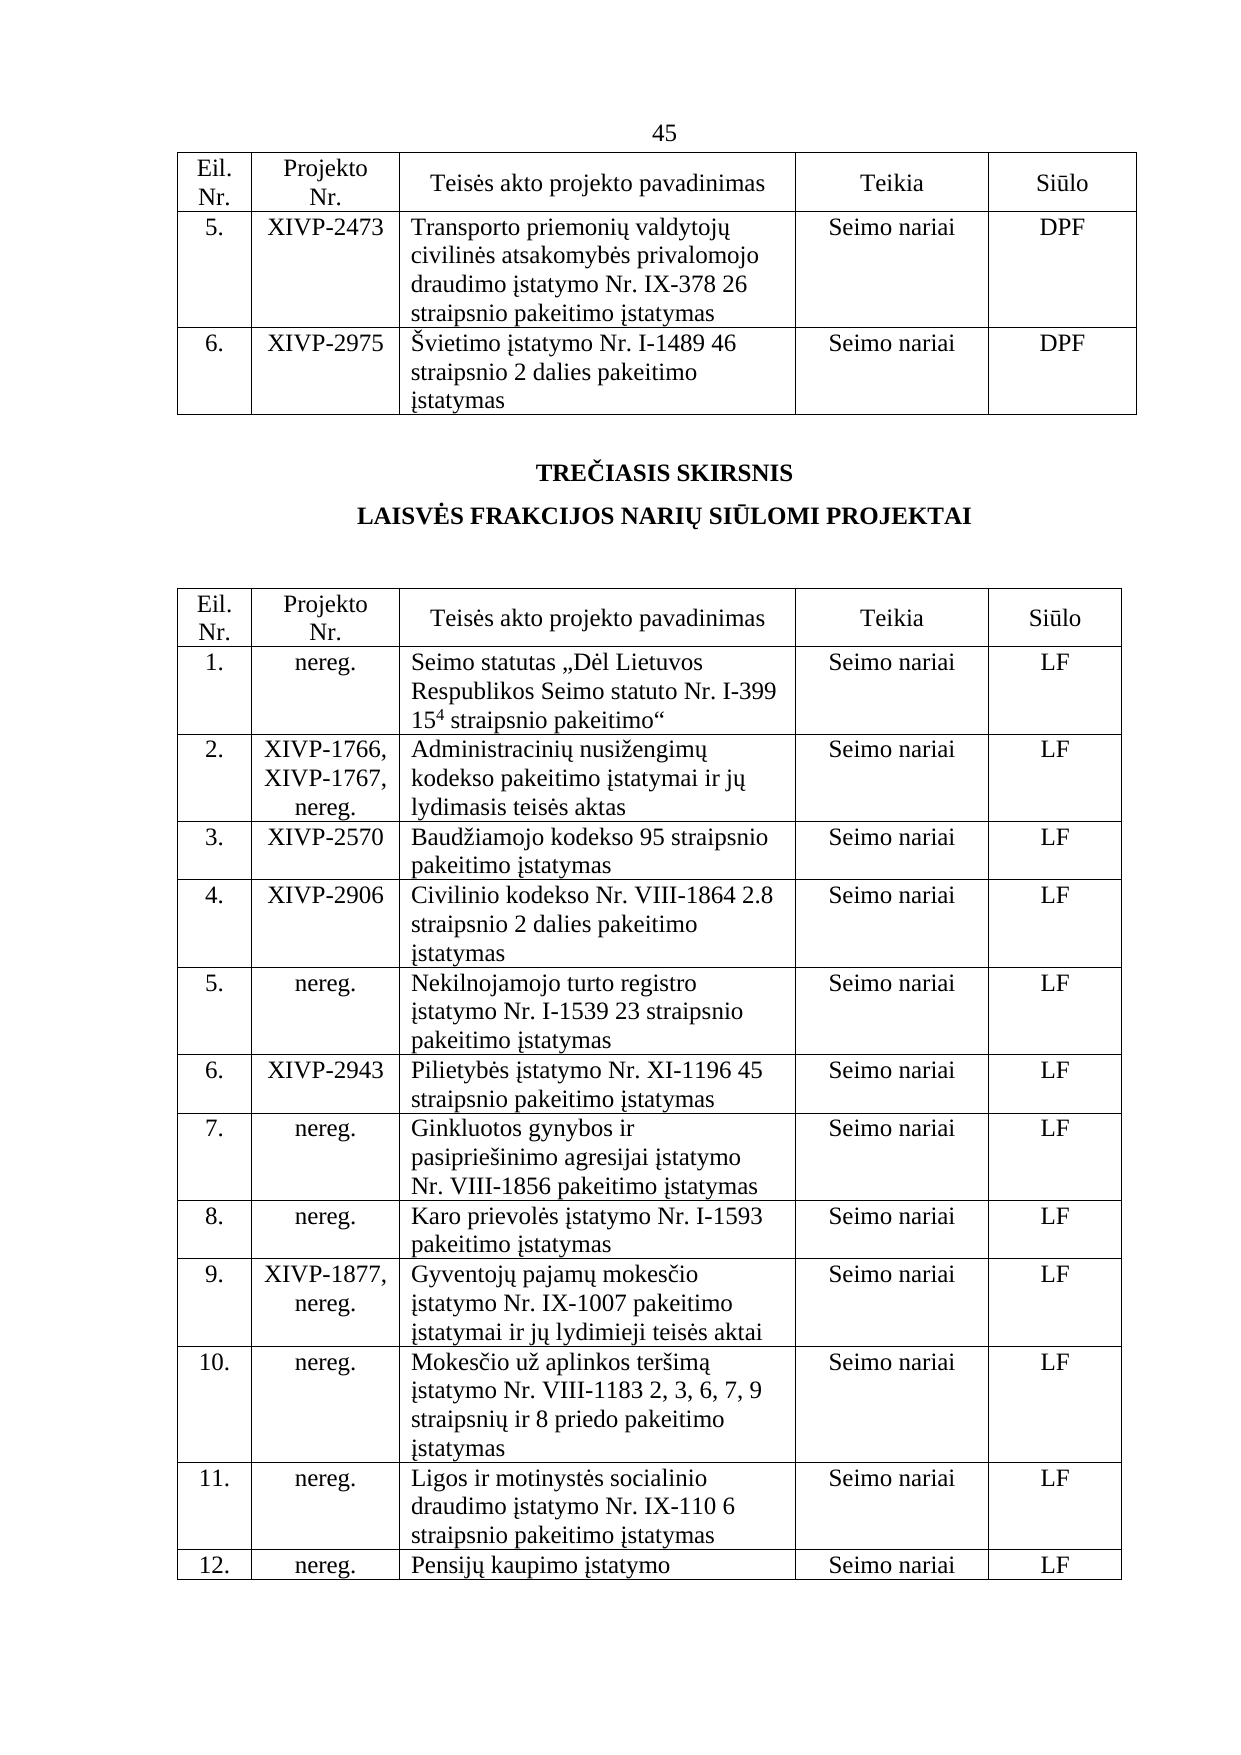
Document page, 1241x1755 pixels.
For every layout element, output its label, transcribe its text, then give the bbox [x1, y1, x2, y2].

table_cell Karo prievolės įstatymo Nr. I-1593 pakeitimo įstatymas [400, 1201, 795, 1258]
table_cell Seimo statutas „Dėl Lietuvos Respublikos Seimo statuto Nr. I-399 154 straipsnio pakeitimo“ [400, 647, 795, 733]
table_cell Ginkluotos gynybos ir pasipriešinimo agresijai įstatymo Nr. VIII-1856 pakeitimo įstatymas [400, 1114, 795, 1200]
table_header Teisės akto projekto pavadinimas [400, 153, 795, 211]
table_cell 7. [178, 1114, 251, 1200]
table_cell Seimo nariai [796, 968, 988, 1054]
table_header Eil. Nr. [178, 589, 251, 646]
table_header Eil. Nr. [178, 153, 251, 211]
table_cell nereg. [252, 647, 399, 733]
table_cell Seimo nariai [796, 1114, 988, 1200]
table_cell Švietimo įstatymo Nr. I-1489 46 straipsnio 2 dalies pakeitimo įstatymas [400, 328, 795, 414]
table_header Projekto Nr. [252, 153, 399, 211]
table_cell XIVP-2975 [252, 328, 399, 414]
table_cell 3. [178, 822, 251, 879]
table_cell 5. [178, 968, 251, 1054]
table_cell Baudžiamojo kodekso 95 straipsnio pakeitimo įstatymas [400, 822, 795, 879]
table_cell 9. [178, 1259, 251, 1346]
table_cell LF [989, 1201, 1121, 1258]
table_cell 1. [178, 647, 251, 733]
table_cell LF [989, 1463, 1121, 1549]
table_cell LF [989, 1347, 1121, 1462]
table_cell DPF [989, 212, 1136, 327]
table_cell Seimo nariai [796, 1463, 988, 1549]
table_cell 8. [178, 1201, 251, 1258]
table_header Teikia [796, 153, 988, 211]
table_cell Transporto priemonių valdytojų civilinės atsakomybės privalomojo draudimo įstatymo Nr. IX-378 26 straipsnio pakeitimo įstatymas [400, 212, 795, 327]
table_cell Pensijų kaupimo įstatymo [400, 1550, 795, 1579]
table_cell XIVP-1766, XIVP-1767, nereg. [252, 735, 399, 821]
table_cell nereg. [252, 968, 399, 1054]
table_cell Seimo nariai [796, 1550, 988, 1579]
table_cell 2. [178, 735, 251, 821]
table_cell Seimo nariai [796, 328, 988, 414]
table_cell Seimo nariai [796, 1055, 988, 1112]
table_cell 12. [178, 1550, 251, 1579]
table_cell XIVP-2473 [252, 212, 399, 327]
table_cell LF [989, 1259, 1121, 1346]
table_cell XIVP-2943 [252, 1055, 399, 1112]
table_header Teisės akto projekto pavadinimas [400, 589, 795, 646]
table_cell XIVP-2906 [252, 880, 399, 967]
table_header Teikia [796, 589, 988, 646]
table_cell Administracinių nusižengimų kodekso pakeitimo įstatymai ir jų lydimasis teisės aktas [400, 735, 795, 821]
subtitle LAISVĖS FRAKCIJOS NARIŲ SIŪLOMI PROJEKTAI [177, 501, 1152, 530]
table_header Siūlo [989, 589, 1121, 646]
table_cell Nekilnojamojo turto registro įstatymo Nr. I-1539 23 straipsnio pakeitimo įstatymas [400, 968, 795, 1054]
table_cell LF [989, 1055, 1121, 1112]
table_cell LF [989, 880, 1121, 967]
table_cell Seimo nariai [796, 1347, 988, 1462]
table_cell 11. [178, 1463, 251, 1549]
table_cell Seimo nariai [796, 647, 988, 733]
table_cell LF [989, 822, 1121, 879]
table_cell Seimo nariai [796, 822, 988, 879]
text TREČIASIS SKIRSNIS [177, 458, 1152, 487]
table_cell 4. [178, 880, 251, 967]
table_cell Gyventojų pajamų mokesčio įstatymo Nr. IX-1007 pakeitimo įstatymai ir jų lydimieji teisės aktai [400, 1259, 795, 1346]
table_cell LF [989, 735, 1121, 821]
table_cell LF [989, 647, 1121, 733]
table_cell Seimo nariai [796, 1259, 988, 1346]
table_cell Seimo nariai [796, 735, 988, 821]
table_cell nereg. [252, 1463, 399, 1549]
table_cell nereg. [252, 1347, 399, 1462]
table_header Projekto Nr. [252, 589, 399, 646]
table_cell Civilinio kodekso Nr. VIII-1864 2.8 straipsnio 2 dalies pakeitimo įstatymas [400, 880, 795, 967]
table_cell LF [989, 968, 1121, 1054]
table_cell LF [989, 1550, 1121, 1579]
table_cell 10. [178, 1347, 251, 1462]
table_cell Mokesčio už aplinkos teršimą įstatymo Nr. VIII-1183 2, 3, 6, 7, 9 straipsnių ir 8 priedo pakeitimo įstatymas [400, 1347, 795, 1462]
table_cell 6. [178, 328, 251, 414]
table_cell Pilietybės įstatymo Nr. XI-1196 45 straipsnio pakeitimo įstatymas [400, 1055, 795, 1112]
table_cell Seimo nariai [796, 880, 988, 967]
table_cell nereg. [252, 1114, 399, 1200]
table_cell Ligos ir motinystės socialinio draudimo įstatymo Nr. IX-110 6 straipsnio pakeitimo įstatymas [400, 1463, 795, 1549]
table_cell nereg. [252, 1201, 399, 1258]
table_cell 6. [178, 1055, 251, 1112]
table_cell Seimo nariai [796, 212, 988, 327]
table_cell nereg. [252, 1550, 399, 1579]
table_cell 5. [178, 212, 251, 327]
table_cell XIVP-2570 [252, 822, 399, 879]
table_header Siūlo [989, 153, 1136, 211]
table_cell Seimo nariai [796, 1201, 988, 1258]
table_cell DPF [989, 328, 1136, 414]
table_cell XIVP-1877, nereg. [252, 1259, 399, 1346]
table_cell LF [989, 1114, 1121, 1200]
